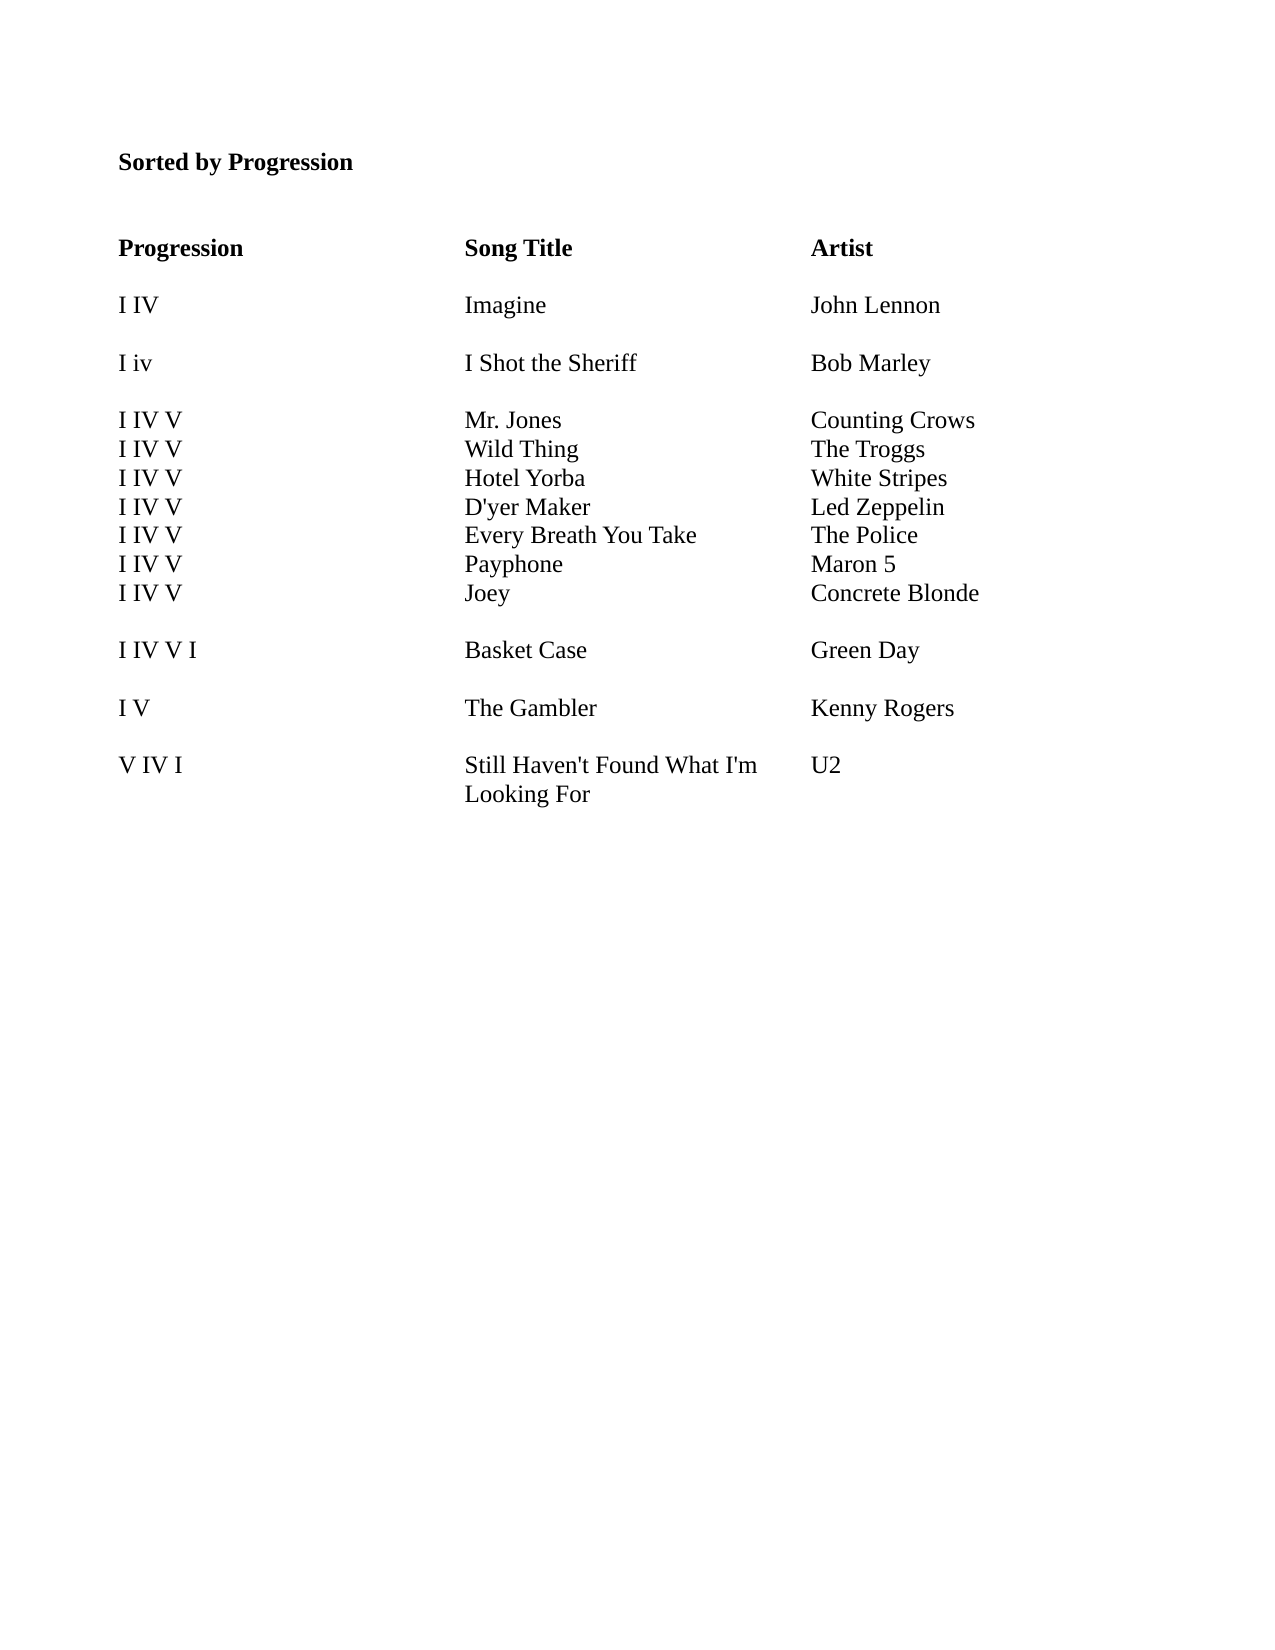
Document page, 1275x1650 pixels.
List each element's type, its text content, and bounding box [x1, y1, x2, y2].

table_cell I V [118, 693, 464, 722]
table_cell [118, 319, 464, 348]
table_cell I IV V [118, 492, 464, 521]
table_cell I IV V [118, 578, 464, 607]
table_cell I iv [118, 348, 464, 377]
table_cell [118, 722, 464, 751]
table_cell [811, 319, 1157, 348]
table_cell Mr. Jones [464, 406, 811, 434]
table_cell The Gambler [464, 693, 811, 722]
table_cell White Stripes [811, 463, 1157, 492]
table_header Progression [118, 233, 464, 262]
table_cell [464, 664, 811, 693]
table_cell [464, 377, 811, 406]
table_cell Concrete Blonde [811, 578, 1157, 607]
table_cell I IV V [118, 463, 464, 492]
table_cell D'yer Maker [464, 492, 811, 521]
table_cell [811, 607, 1157, 636]
table_cell I IV V [118, 406, 464, 434]
table_cell Counting Crows [811, 406, 1157, 434]
table_cell I IV V [118, 549, 464, 578]
table_cell Joey [464, 578, 811, 607]
table_header Imagine [464, 291, 811, 319]
table_cell [118, 607, 464, 636]
table_cell [811, 722, 1157, 751]
table_cell Led Zeppelin [811, 492, 1157, 521]
table_cell I IV V I [118, 636, 464, 664]
table_cell U2 [811, 751, 1157, 808]
table_cell [118, 664, 464, 693]
table_header I IV [118, 291, 464, 319]
table_cell Still Haven't Found What I'm Looking For [464, 751, 811, 808]
text Sorted by Progression [118, 147, 1157, 176]
table_cell Hotel Yorba [464, 463, 811, 492]
table_cell Bob Marley [811, 348, 1157, 377]
table_cell I IV V [118, 521, 464, 549]
table_cell [464, 722, 811, 751]
table_cell [464, 319, 811, 348]
table_cell Maron 5 [811, 549, 1157, 578]
table_cell [811, 664, 1157, 693]
table_header John Lennon [811, 291, 1157, 319]
table_cell I Shot the Sheriff [464, 348, 811, 377]
table_cell I IV V [118, 434, 464, 463]
table_cell Every Breath You Take [464, 521, 811, 549]
table_cell The Troggs [811, 434, 1157, 463]
table_cell [118, 377, 464, 406]
table_header Song Title [464, 233, 811, 262]
table_cell Payphone [464, 549, 811, 578]
table_header Artist [811, 233, 1157, 262]
table_cell Kenny Rogers [811, 693, 1157, 722]
table_cell Wild Thing [464, 434, 811, 463]
table_cell V IV I [118, 751, 464, 808]
table_cell Green Day [811, 636, 1157, 664]
table_cell [464, 607, 811, 636]
table_cell Basket Case [464, 636, 811, 664]
table_cell The Police [811, 521, 1157, 549]
table_cell [811, 377, 1157, 406]
